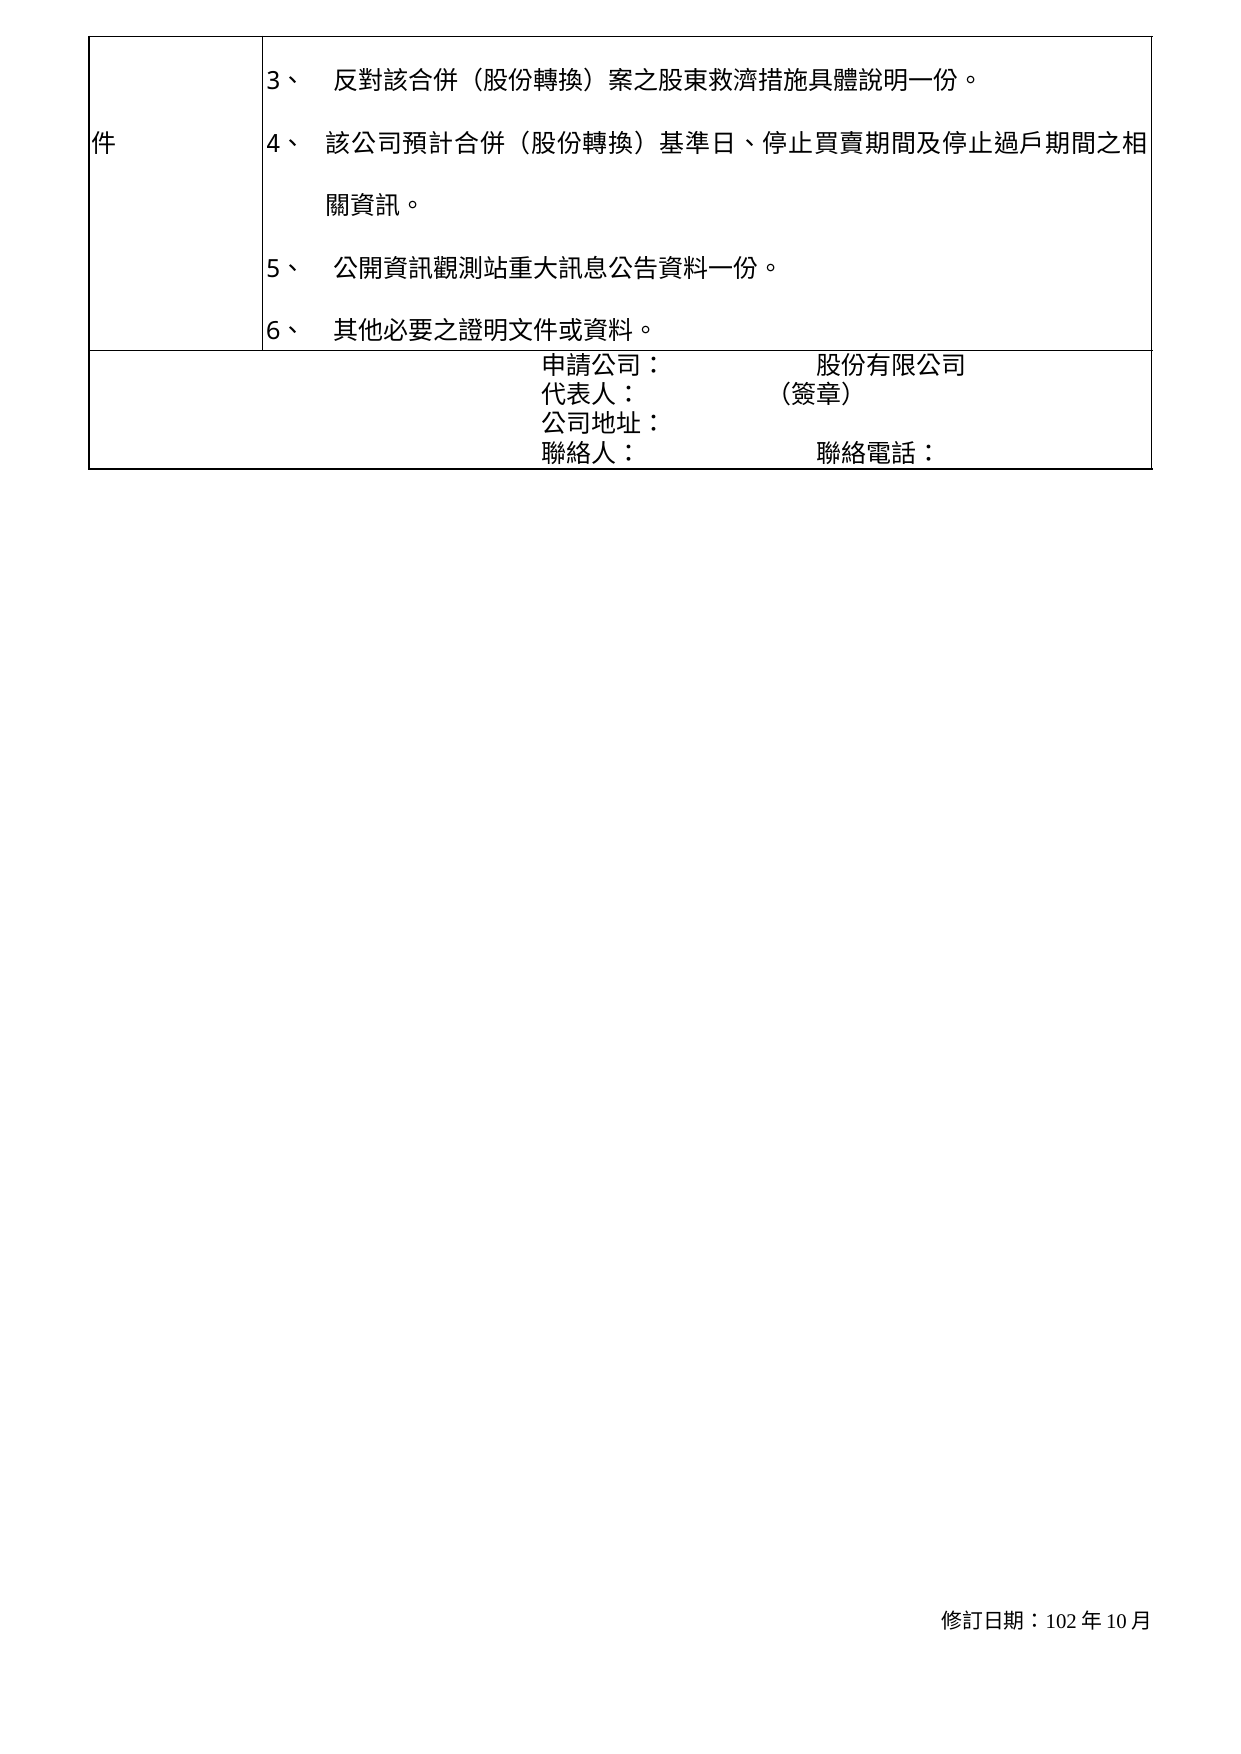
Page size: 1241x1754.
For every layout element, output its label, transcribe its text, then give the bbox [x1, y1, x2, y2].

table_cell 申請公司： 股份有限公司 代表人： （簽章） 公司地址： 聯絡人： 聯絡電話： [90, 351, 1151, 468]
table_cell 董事會及股東會(含反對股東意見)表決該合併（股份轉換）案之會議記錄各一份。 該合併（股份轉換）案之合併計畫書（轉換契約）、換股比例及獨立財務專家意見書各一份。 反對該合併（股份轉換）案之股東救濟措施具體說明一份。 該公司預計合併（股份轉換）基準日、停止買賣期間及停止過戶期間之相關資訊。 公開資訊觀測站重大訊息公告資料一份。 其他必要之證明文件或資料。 [263, 37, 1151, 349]
table_cell 件 [90, 37, 262, 349]
